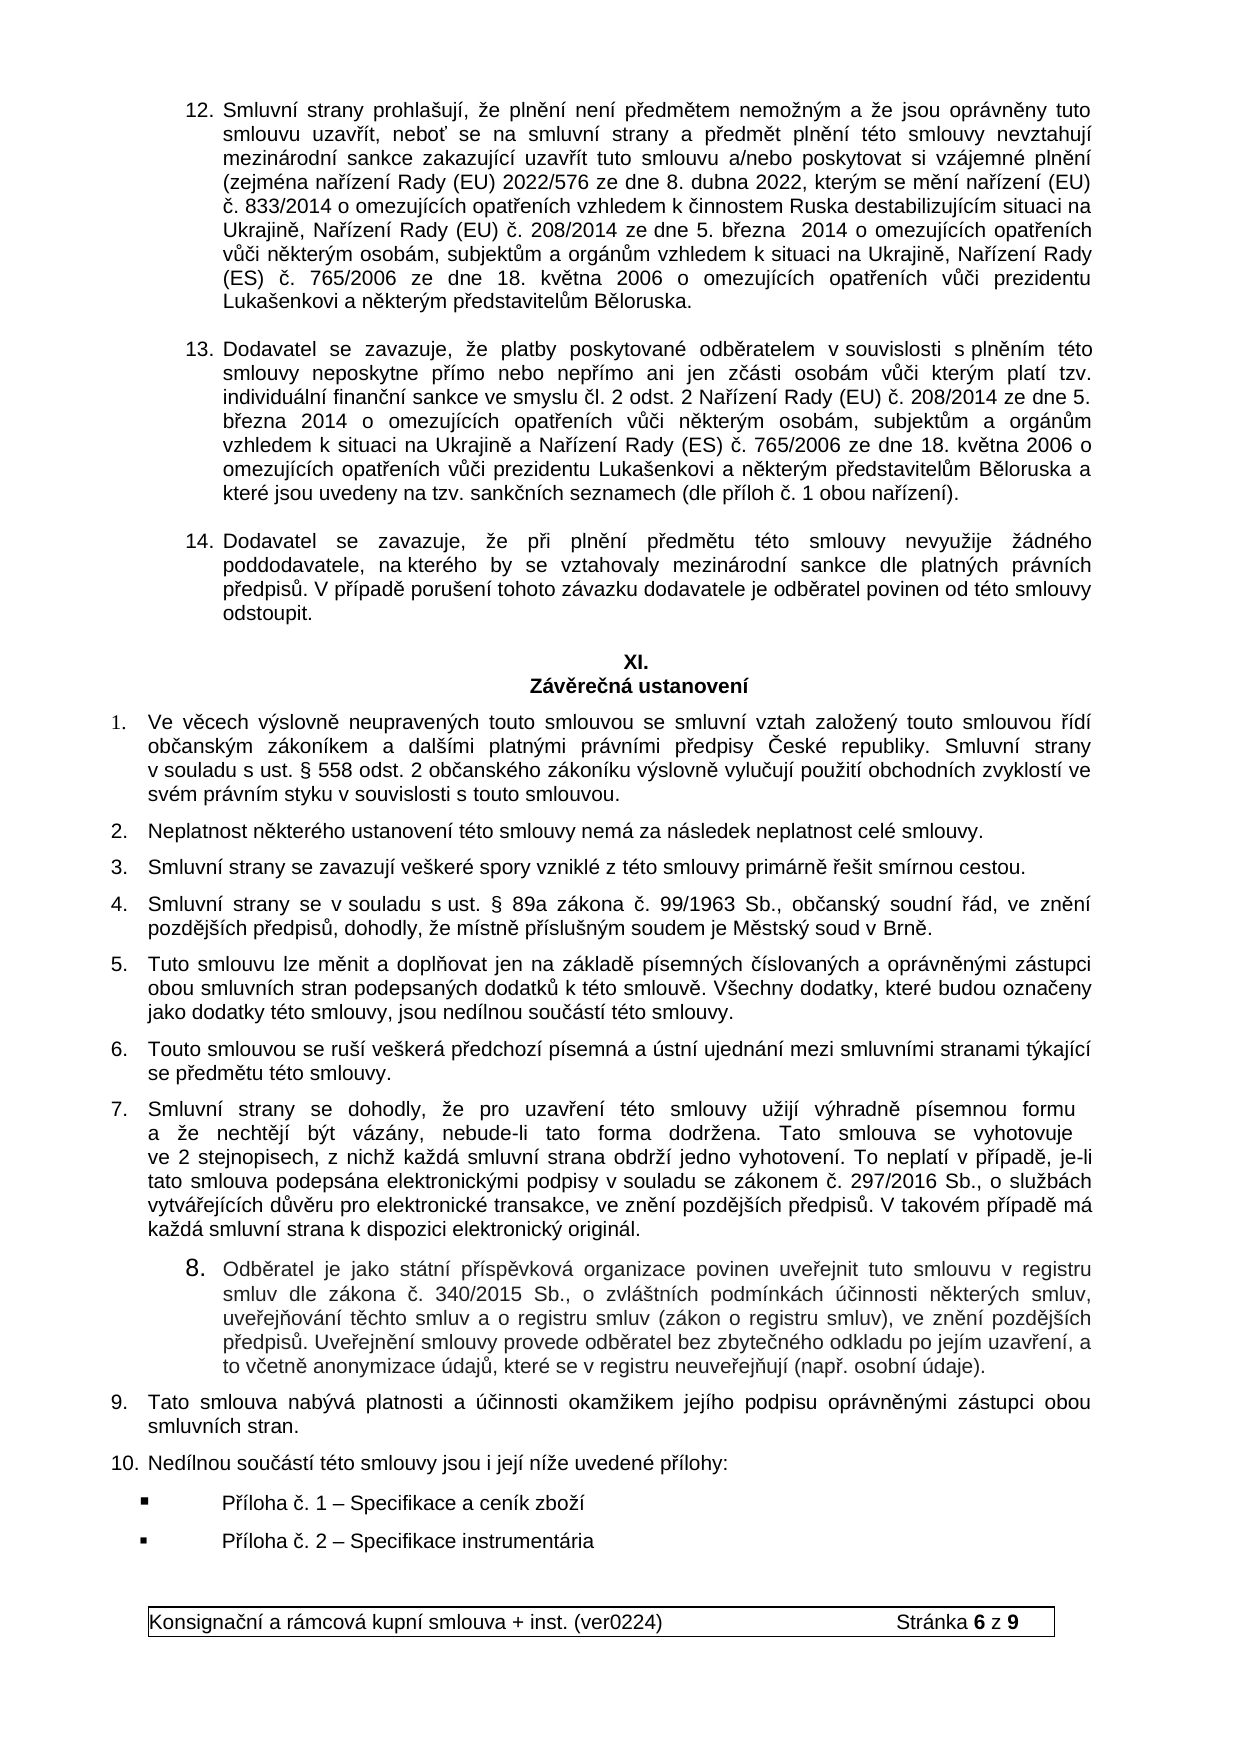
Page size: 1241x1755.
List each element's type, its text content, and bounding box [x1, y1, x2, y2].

list Ve věcech výslovně neupravených touto smlouvou se smluvní vztah založený touto smlouvou řídí občanským zákoníkem a dalšími platnými právními předpisy České republiky. Smluvní strany v souladu s ust. § 558 odst. 2 občanského zákoníku výslovně vylučují použití obchodních zvyklostí ve svém právním styku v souvislosti s touto smlouvou. [111, 710, 1093, 806]
list Smluvní strany se v souladu s ust. § 89a zákona č. 99/1963 Sb., občanský soudní řád, ve znění pozdějších předpisů, dohodly, že místně příslušným soudem je Městský soud v Brně. [111, 892, 1093, 939]
list Smluvní strany prohlašují, že plnění není předmětem nemožným a že jsou oprávněny tuto smlouvu uzavřít, neboť se na smluvní strany a předmět plnění této smlouvy nevztahují mezinárodní sankce zakazující uzavřít tuto smlouvu a/nebo poskytovat si vzájemné plnění (zejména nařízení Rady (EU) 2022/576 ze dne 8. dubna 2022, kterým se mění nařízení (EU) č. 833/2014 o omezujících opatřeních vzhledem k činnostem Ruska destabilizujícím situaci na Ukrajině, Nařízení Rady (EU) č. 208/2014 ze dne 5. března 2014 o omezujících opatřeních vůči některým osobám, subjektům a orgánům vzhledem k situaci na Ukrajině, Nařízení Rady (ES) č. 765/2006 ze dne 18. května 2006 o omezujících opatřeních vůči prezidentu Lukašenkovi a některým představitelům Běloruska. [185, 98, 1093, 313]
list Nedílnou součástí této smlouvy jsou i její níže uvedené přílohy: [111, 1451, 1093, 1474]
list Dodavatel se zavazuje, že při plnění předmětu této smlouvy nevyužije žádného poddodavatele, na kterého by se vztahovaly mezinárodní sankce dle platných právních předpisů. V případě porušení tohoto závazku dodavatele je odběratel povinen od této smlouvy odstoupit. [185, 529, 1093, 625]
list Smluvní strany se dohodly, že pro uzavření této smlouvy užijí výhradně písemnou formu a že nechtějí být vázány, nebude-li tato forma dodržena. Tato smlouva se vyhotovuje ve 2 stejnopisech, z nichž každá smluvní strana obdrží jedno vyhotovení. To neplatí v případě, je-li tato smlouva podepsána elektronickými podpisy v souladu se zákonem č. 297/2016 Sb., o službách vytvářejících důvěru pro elektronické transakce, ve znění pozdějších předpisů. V takovém případě má každá smluvní strana k dispozici elektronický originál. [111, 1097, 1093, 1241]
list Odběratel je jako státní příspěvková organizace povinen uveřejnit tuto smlouvu v registru smluv dle zákona č. 340/2015 Sb., o zvláštních podmínkách účinnosti některých smluv, uveřejňování těchto smluv a o registru smluv (zákon o registru smluv), ve znění pozdějších předpisů. Uveřejnění smlouvy provede odběratel bez zbytečného odkladu po jejím uzavření, a to včetně anonymizace údajů, které se v registru neuveřejňují (např. osobní údaje). [185, 1253, 1093, 1378]
list Příloha č. 1 – Specifikace a ceník zboží [139, 1487, 1093, 1516]
list Příloha č. 2 – Specifikace instrumentária [139, 1528, 1093, 1552]
list Touto smlouvou se ruší veškerá předchozí písemná a ústní ujednání mezi smluvními stranami týkající se předmětu této smlouvy. [111, 1036, 1093, 1084]
list Tuto smlouvu lze měnit a doplňovat jen na základě písemných číslovaných a oprávněnými zástupci obou smluvních stran podepsaných dodatků k této smlouvě. Všechny dodatky, které budou označeny jako dodatky této smlouvy, jsou nedílnou součástí této smlouvy. [111, 952, 1093, 1024]
text XI. [185, 650, 1093, 674]
list Smluvní strany se zavazují veškeré spory vzniklé z této smlouvy primárně řešit smírnou cestou. [111, 855, 1093, 879]
text Závěrečná ustanovení [185, 674, 1093, 698]
list Neplatnost některého ustanovení této smlouvy nemá za následek neplatnost celé smlouvy. [111, 819, 1093, 843]
list Dodavatel se zavazuje, že platby poskytované odběratelem v souvislosti s plněním této smlouvy neposkytne přímo nebo nepřímo ani jen zčásti osobám vůči kterým platí tzv. individuální finanční sankce ve smyslu čl. 2 odst. 2 Nařízení Rady (EU) č. 208/2014 ze dne 5. března 2014 o omezujících opatřeních vůči některým osobám, subjektům a orgánům vzhledem k situaci na Ukrajině a Nařízení Rady (ES) č. 765/2006 ze dne 18. května 2006 o omezujících opatřeních vůči prezidentu Lukašenkovi a některým představitelům Běloruska a které jsou uvedeny na tzv. sankčních seznamech (dle příloh č. 1 obou nařízení). [185, 337, 1093, 505]
list Tato smlouva nabývá platnosti a účinnosti okamžikem jejího podpisu oprávněnými zástupci obou smluvních stran. [111, 1390, 1093, 1438]
